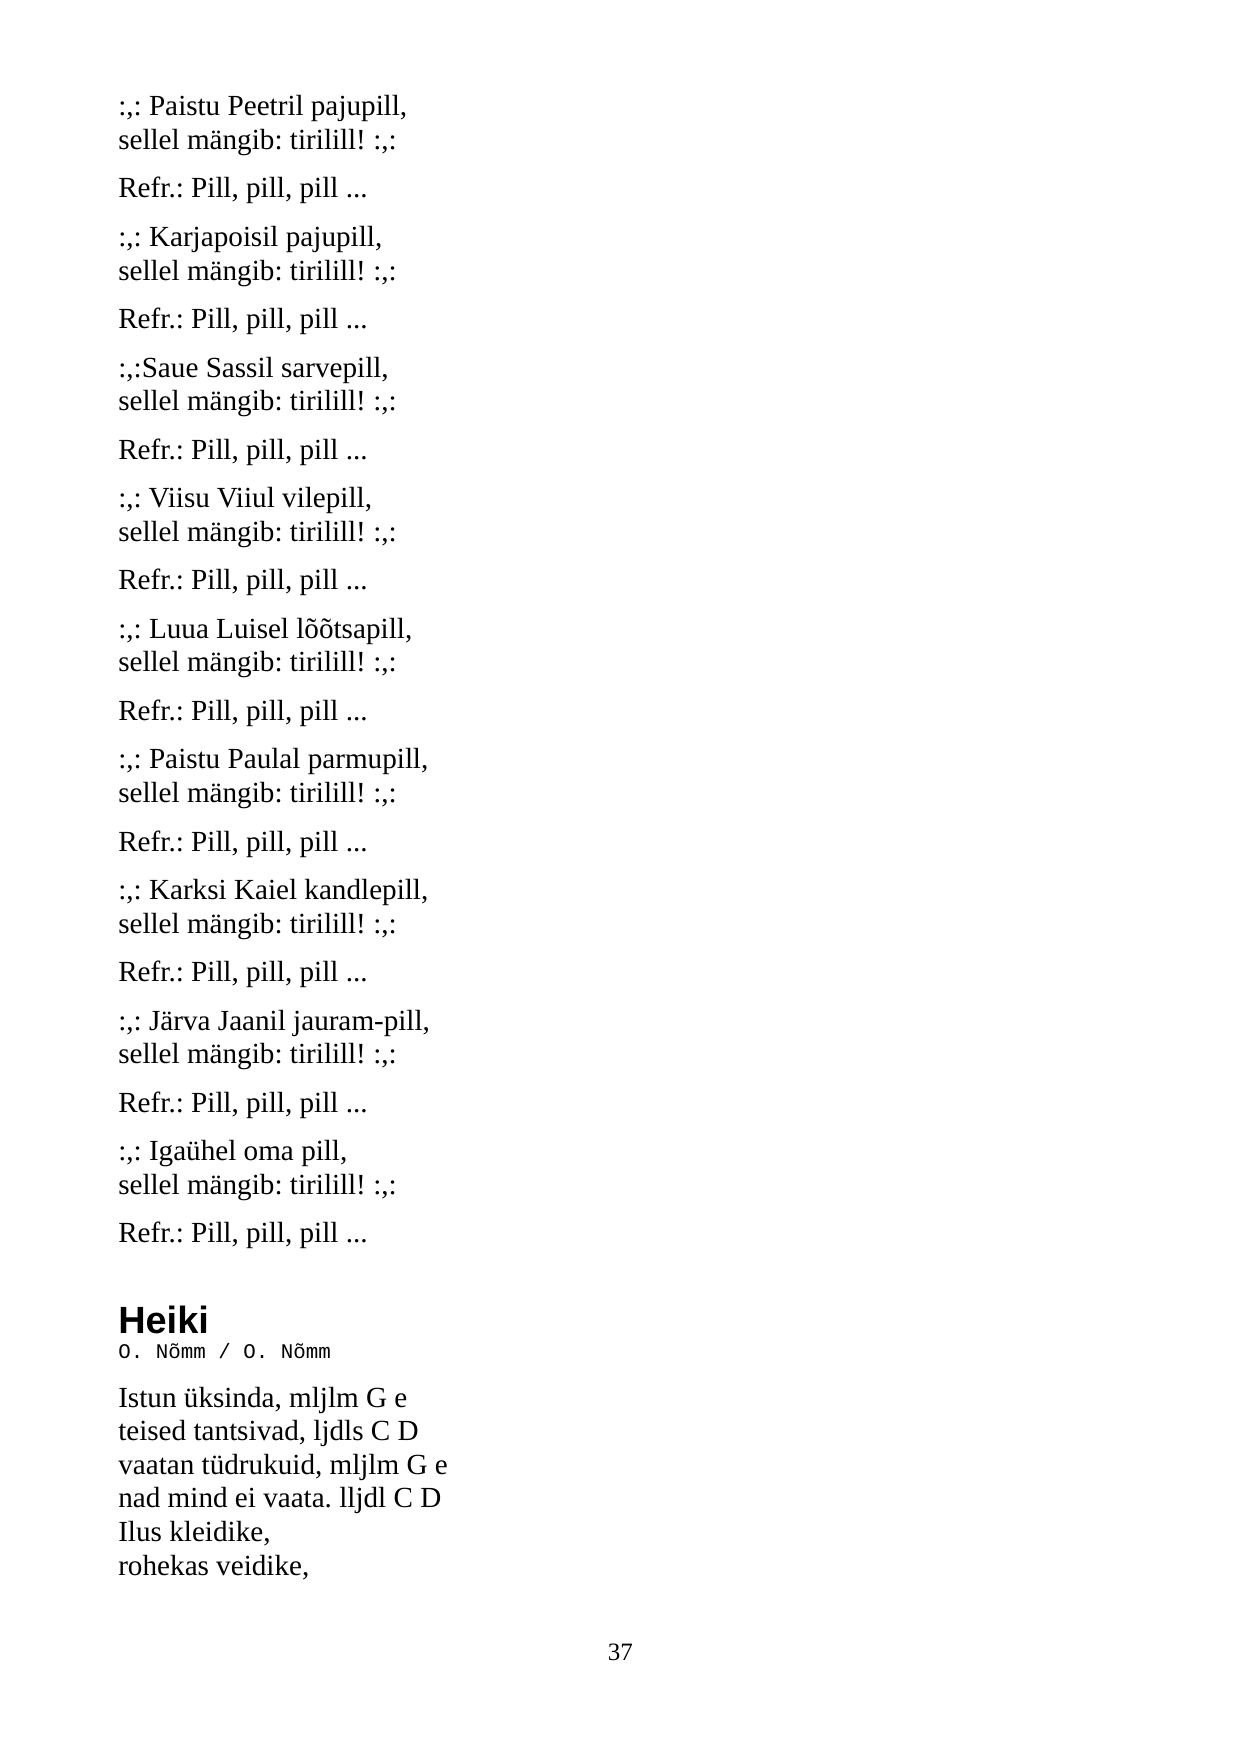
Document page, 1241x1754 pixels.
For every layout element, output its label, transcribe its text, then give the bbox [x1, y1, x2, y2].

text Istun üksinda, mljlm G e teised tantsivad, ljdls C D vaatan tüdrukuid, mljlm G e nad mind ei vaata. lljdl C D Ilus kleidike, rohekas veidike, [118, 1380, 1122, 1581]
subtitle Heiki [118, 1298, 1122, 1341]
text :,:Saue Sassil sarvepill, sellel mängib: tirilill! :,: [118, 350, 1122, 417]
text :,: Paistu Peetril pajupill, sellel mängib: tirilill! :,: [118, 88, 1122, 156]
text O. Nõmm / O. Nõmm [118, 1341, 1122, 1365]
text Refr.: Pill, pill, pill ... [118, 301, 1122, 335]
text :,: Luua Luisel lõõtsapill, sellel mängib: tirilill! :,: [118, 611, 1122, 678]
text Refr.: Pill, pill, pill ... [118, 693, 1122, 727]
text :,: Paistu Paulal parmupill, sellel mängib: tirilill! :,: [118, 742, 1122, 809]
text Refr.: Pill, pill, pill ... [118, 432, 1122, 465]
text :,: Järva Jaanil jauram-pill, sellel mängib: tirilill! :,: [118, 1003, 1122, 1070]
text Refr.: Pill, pill, pill ... [118, 171, 1122, 204]
text Refr.: Pill, pill, pill ... [118, 954, 1122, 988]
text :,: Karjapoisil pajupill, sellel mängib: tirilill! :,: [118, 219, 1122, 286]
text Refr.: Pill, pill, pill ... [118, 562, 1122, 596]
text :,: Igaühel oma pill, sellel mängib: tirilill! :,: [118, 1133, 1122, 1201]
text :,: Viisu Viiul vilepill, sellel mängib: tirilill! :,: [118, 480, 1122, 547]
text :,: Karksi Kaiel kandlepill, sellel mängib: tirilill! :,: [118, 872, 1122, 939]
text Refr.: Pill, pill, pill ... [118, 1216, 1122, 1249]
text Refr.: Pill, pill, pill ... [118, 1085, 1122, 1118]
text Refr.: Pill, pill, pill ... [118, 824, 1122, 857]
